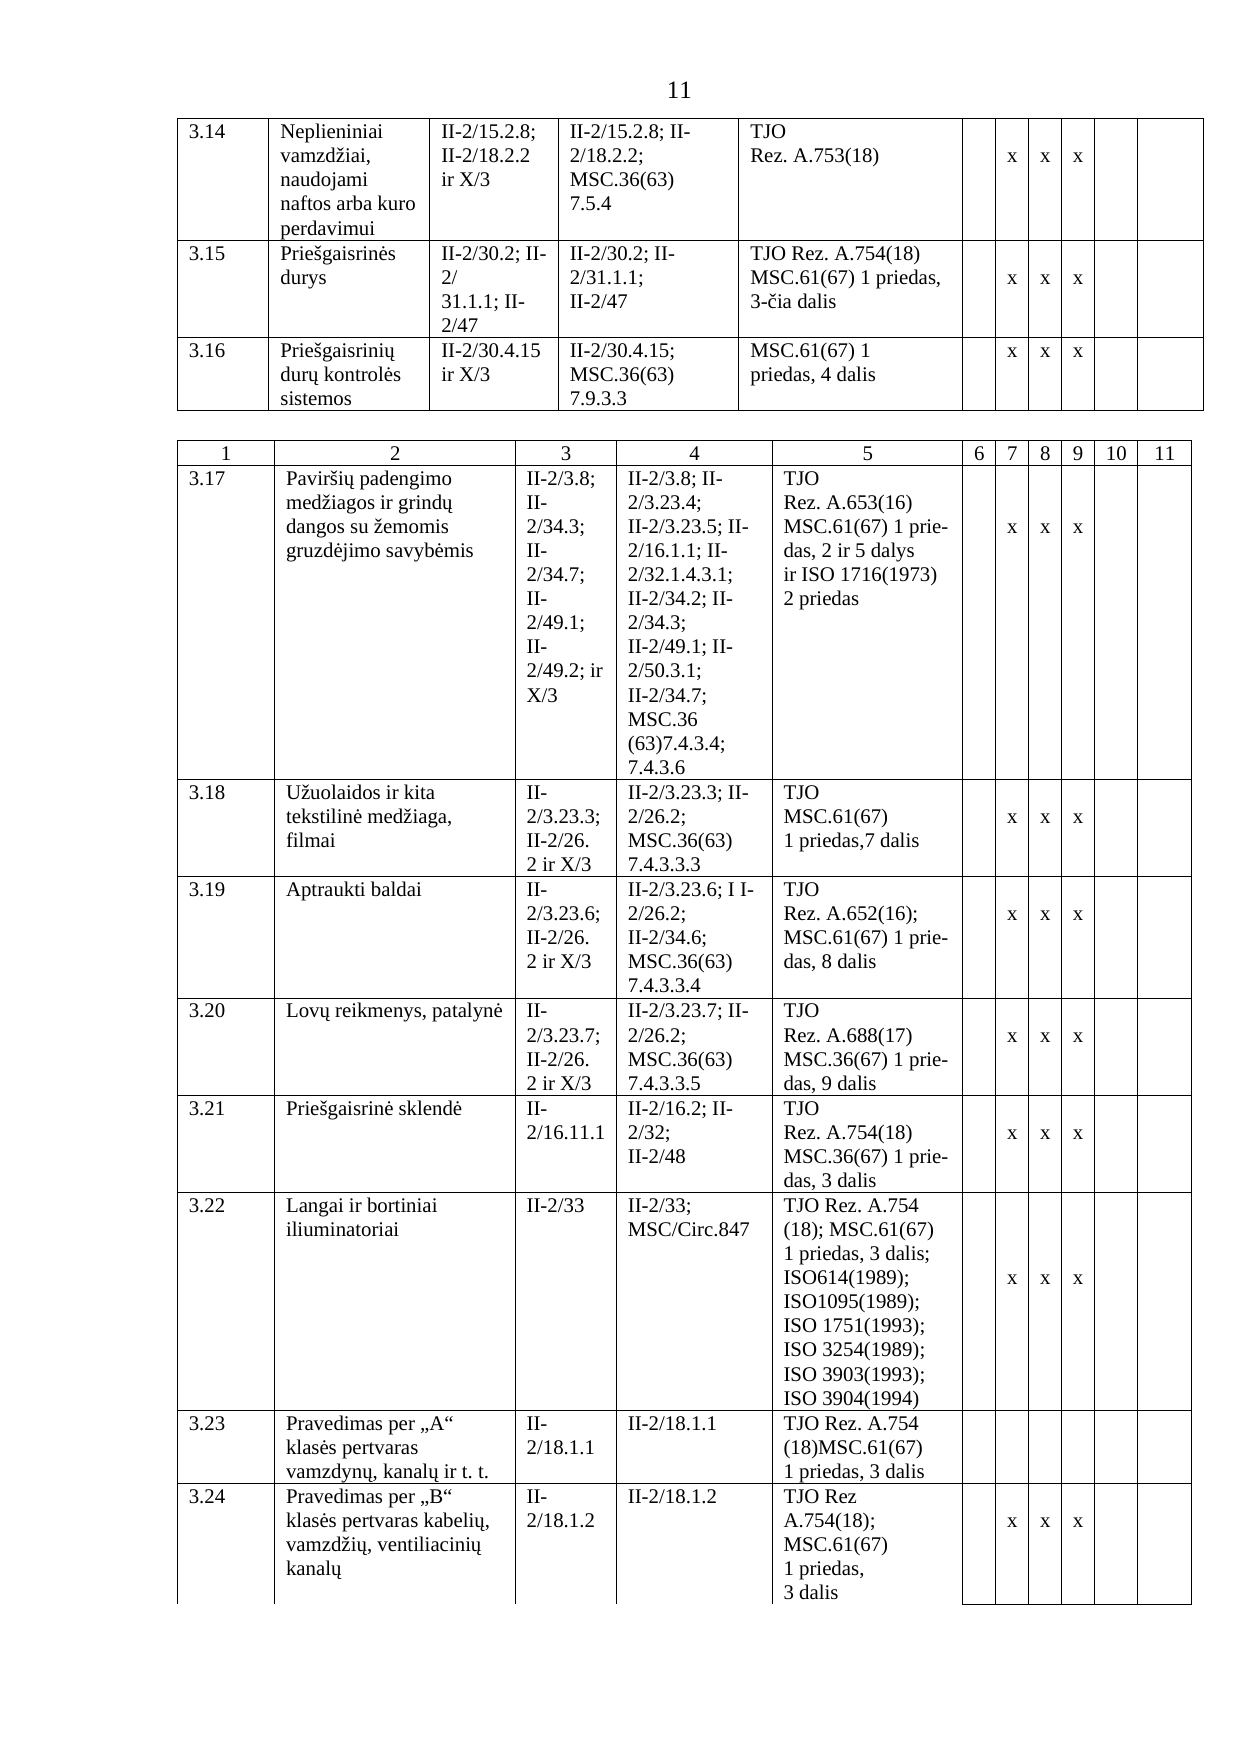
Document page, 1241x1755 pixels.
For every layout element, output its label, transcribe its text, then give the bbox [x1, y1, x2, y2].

table_cell II-2/30.2; II-2/31.1.1; II-2/47 [559, 241, 738, 337]
table_cell II-2/30.4.15; MSC.36(63) 7.9.3.3 [559, 338, 738, 410]
table_cell [1095, 877, 1137, 997]
table_header 2 [275, 441, 515, 465]
table_cell II-2/18.1.2 [516, 1484, 616, 1604]
table_cell TJO Rez. A.653(16) MSC.61(67) 1 prie- das, 2 ir 5 dalys ir ISO 1716(1973) 2 priedas [773, 466, 962, 779]
table_cell [963, 1193, 995, 1409]
table_cell [963, 338, 995, 410]
table_cell x [1029, 1096, 1061, 1192]
table_cell TJO Rez. A.753(18) [739, 119, 962, 239]
table_cell II-2/18.1.1 [516, 1411, 616, 1483]
table_cell II-2/3.23.3; II-2/26.2; MSC.36(63) 7.4.3.3.3 [617, 780, 772, 876]
table_cell x [1029, 780, 1061, 876]
table_cell [1095, 119, 1137, 239]
table_cell Langai ir bortiniai iliuminatoriai [275, 1193, 515, 1409]
table_cell x [1029, 877, 1061, 997]
table_cell x [1062, 1484, 1094, 1604]
table_cell [1062, 1411, 1094, 1483]
table_cell II-2/3.8; II-2/3.23.4; II-2/3.23.5; II-2/16.1.1; II-2/32.1.4.3.1; II-2/34.2; II-2/34.3; II-2/49.1; II-2/50.3.1; II-2/34.7; MSC.36 (63)7.4.3.4; 7.4.3.6 [617, 466, 772, 779]
table_cell TJO Rez. A.652(16); MSC.61(67) 1 prie- das, 8 dalis [773, 877, 962, 997]
table_cell x [996, 780, 1028, 876]
table_cell 3.17 [178, 466, 274, 779]
table_cell [1138, 999, 1191, 1095]
table_cell 3.16 [178, 338, 268, 410]
table_cell TJO Rez. A.754(18) MSC.36(67) 1 prie- das, 3 dalis [773, 1096, 962, 1192]
table_cell II-2/33; MSC/Circ.847 [617, 1193, 772, 1409]
table_cell TJO Rez. A.688(17) MSC.36(67) 1 prie- das, 9 dalis [773, 999, 962, 1095]
table_cell x [996, 1096, 1028, 1192]
table_cell [1095, 241, 1137, 337]
table_cell II-2/3.23.3; II-2/26. 2 ir X/3 [516, 780, 616, 876]
table_cell 3.19 [178, 877, 274, 997]
table_header 3 [516, 441, 616, 465]
table_cell II-2/3.8; II-2/34.3; II-2/34.7; II-2/49.1; II-2/49.2; ir X/3 [516, 466, 616, 779]
table_header 10 [1095, 441, 1137, 465]
table_cell [996, 1411, 1028, 1483]
table_cell x [1029, 338, 1061, 410]
table_cell Aptraukti baldai [275, 877, 515, 997]
table_cell x [1029, 1484, 1061, 1604]
table_header 6 [963, 441, 995, 465]
table_cell x [1062, 877, 1094, 997]
table_header 11 [1138, 441, 1191, 465]
table_cell TJO Rez. A.754 (18); MSC.61(67) 1 priedas, 3 dalis; ISO614(1989); ISO1095(1989); ISO 1751(1993); ISO 3254(1989); ISO 3903(1993); ISO 3904(1994) [773, 1193, 962, 1409]
table_cell [1138, 338, 1203, 410]
table_cell [1095, 1411, 1137, 1483]
table_cell [1095, 1193, 1137, 1409]
table_cell Priešgaisrinės durys [269, 241, 429, 337]
table_cell x [996, 241, 1028, 337]
table_cell [1138, 1193, 1191, 1409]
table_cell TJO Rez. A.754(18) MSC.61(67) 1 priedas, 3-čia dalis [739, 241, 962, 337]
table_cell [963, 1484, 995, 1604]
table_cell Pravedimas per „A“ klasės pertvaras vamzdynų, kanalų ir t. t. [275, 1411, 515, 1483]
table_cell [1138, 119, 1203, 239]
table_cell 3.20 [178, 999, 274, 1095]
table_cell [1138, 466, 1191, 779]
table_cell x [1062, 1096, 1094, 1192]
table_cell 3.24 [178, 1484, 274, 1604]
table_cell x [996, 338, 1028, 410]
table_cell x [996, 1193, 1028, 1409]
table_cell x [1062, 780, 1094, 876]
table_cell [1138, 1484, 1191, 1604]
table_cell x [996, 466, 1028, 779]
table_cell [1138, 877, 1191, 997]
table_cell II-2/18.1.2 [617, 1484, 772, 1604]
table_cell [1138, 1411, 1191, 1483]
table_cell [963, 877, 995, 997]
table_cell x [996, 877, 1028, 997]
table_cell x [1029, 1193, 1061, 1409]
table_cell [963, 999, 995, 1095]
table_cell [1138, 241, 1203, 337]
table_cell [963, 1411, 995, 1483]
table_cell Lovų reikmenys, patalynė [275, 999, 515, 1095]
table_cell II-2/15.2.8; II-2/18.2.2 ir X/3 [430, 119, 558, 239]
table_cell 3.22 [178, 1193, 274, 1409]
table_cell II-2/15.2.8; II-2/18.2.2; MSC.36(63) 7.5.4 [559, 119, 738, 239]
table_cell x [1062, 999, 1094, 1095]
table_cell II-2/16.11.1 [516, 1096, 616, 1192]
table_cell TJO MSC.61(67) 1 priedas,7 dalis [773, 780, 962, 876]
table_cell [1029, 1411, 1061, 1483]
table_cell x [1062, 466, 1094, 779]
table_header 9 [1062, 441, 1094, 465]
table_cell 3.18 [178, 780, 274, 876]
table_header 7 [996, 441, 1028, 465]
table_cell TJO Rez A.754(18); MSC.61(67) 1 priedas, 3 dalis [773, 1484, 962, 1604]
table_header 8 [1029, 441, 1061, 465]
table_cell [1138, 780, 1191, 876]
table_cell Paviršių padengimo medžiagos ir grindų dangos su žemomis gruzdėjimo savybėmis [275, 466, 515, 779]
table_cell x [1062, 1193, 1094, 1409]
table_cell [1095, 466, 1137, 779]
table_cell Neplieniniai vamzdžiai, naudojami naftos arba kuro perdavimui [269, 119, 429, 239]
table_cell [1095, 780, 1137, 876]
table_header 1 [178, 441, 274, 465]
table_cell II-2/30.4.15 ir X/3 [430, 338, 558, 410]
table_cell 3.23 [178, 1411, 274, 1483]
table_cell x [1029, 119, 1061, 239]
table_cell Priešgaisrinių durų kontrolės sistemos [269, 338, 429, 410]
table_cell TJO Rez. A.754 (18)MSC.61(67) 1 priedas, 3 dalis [773, 1411, 962, 1483]
table_cell x [996, 999, 1028, 1095]
table_cell II-2/30.2; II-2/ 31.1.1; II-2/47 [430, 241, 558, 337]
table_cell 3.15 [178, 241, 268, 337]
table_cell Užuolaidos ir kita tekstilinė medžiaga, filmai [275, 780, 515, 876]
table_cell II-2/3.23.7; II-2/26.2; MSC.36(63) 7.4.3.3.5 [617, 999, 772, 1095]
table_cell [1095, 338, 1137, 410]
table_header 5 [773, 441, 962, 465]
table_cell [963, 780, 995, 876]
table_cell II-2/18.1.1 [617, 1411, 772, 1483]
table_cell x [1062, 241, 1094, 337]
table_cell Priešgaisrinė sklendė [275, 1096, 515, 1192]
table_cell II-2/33 [516, 1193, 616, 1409]
table_cell [1095, 1096, 1137, 1192]
table_cell [963, 119, 995, 239]
table_cell x [1029, 999, 1061, 1095]
table_cell [963, 241, 995, 337]
table_cell Pravedimas per „B“ klasės pertvaras kabelių, vamzdžių, ventiliacinių kanalų [275, 1484, 515, 1604]
table_cell II-2/3.23.7; II-2/26. 2 ir X/3 [516, 999, 616, 1095]
table_cell MSC.61(67) 1 priedas, 4 dalis [739, 338, 962, 410]
table_cell x [996, 1484, 1028, 1604]
table_cell x [1062, 338, 1094, 410]
table_cell II-2/3.23.6; I I-2/26.2; II-2/34.6; MSC.36(63) 7.4.3.3.4 [617, 877, 772, 997]
table_cell [963, 1096, 995, 1192]
table_cell x [1029, 466, 1061, 779]
table_cell II-2/16.2; II-2/32; II-2/48 [617, 1096, 772, 1192]
table_cell x [1029, 241, 1061, 337]
table_cell 3.14 [178, 119, 268, 239]
table_header 4 [617, 441, 772, 465]
table_cell x [996, 119, 1028, 239]
table_cell II-2/3.23.6; II-2/26. 2 ir X/3 [516, 877, 616, 997]
table_cell [1138, 1096, 1191, 1192]
table_cell [963, 466, 995, 779]
table_cell [1095, 1484, 1137, 1604]
table_cell 3.21 [178, 1096, 274, 1192]
table_cell [1095, 999, 1137, 1095]
table_cell x [1062, 119, 1094, 239]
